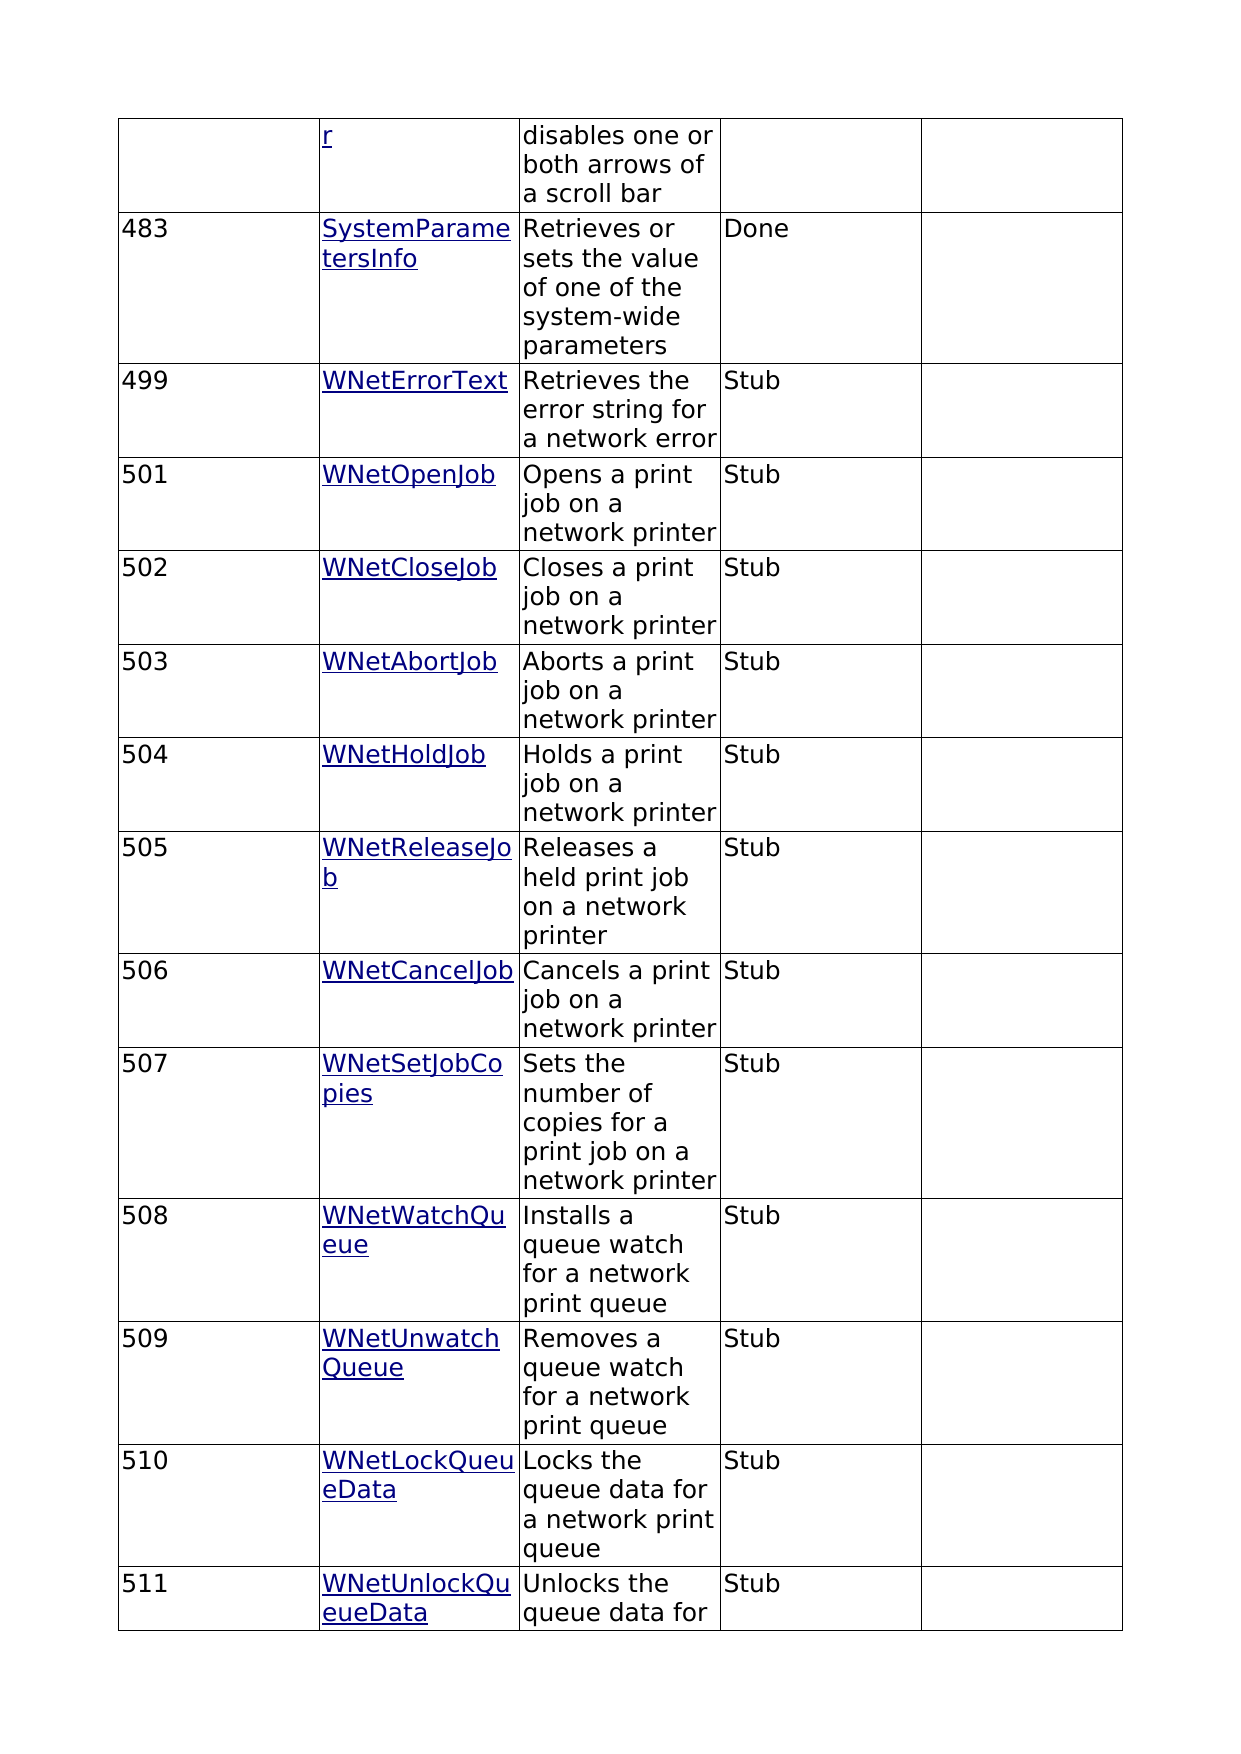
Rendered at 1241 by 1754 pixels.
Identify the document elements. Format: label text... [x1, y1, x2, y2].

table_cell WNetCloseJob [320, 551, 519, 644]
table_cell 501 [119, 458, 319, 550]
table_cell Stub [721, 551, 921, 644]
table_cell WNetSetJobCopies [320, 1048, 519, 1198]
table_cell WNetReleaseJob [320, 832, 519, 953]
table_cell 508 [119, 1199, 319, 1321]
table_cell WNetCancelJob [320, 954, 519, 1047]
table_cell Stub [721, 364, 921, 457]
table_cell Stub [721, 645, 921, 737]
table_cell Stub [721, 738, 921, 831]
table_cell 503 [119, 645, 319, 737]
table_cell WNetAbortJob [320, 645, 519, 737]
table_cell disables one or both arrows of a scroll bar [520, 119, 720, 212]
table_cell Retrieves the error string for a network error [520, 364, 720, 457]
table_cell 506 [119, 954, 319, 1047]
table_cell [922, 1567, 1122, 1630]
table_cell Stub [721, 954, 921, 1047]
table_cell Locks the queue data for a network print queue [520, 1445, 720, 1566]
table_cell Installs a queue watch for a network print queue [520, 1199, 720, 1321]
table_cell Holds a print job on a network printer [520, 738, 720, 831]
table_cell r [320, 119, 519, 212]
table_cell [119, 119, 319, 212]
table_cell 502 [119, 551, 319, 644]
table_cell Stub [721, 1322, 921, 1443]
table_cell [721, 119, 921, 212]
table_cell [922, 954, 1122, 1047]
table_cell WNetErrorText [320, 364, 519, 457]
table_cell WNetOpenJob [320, 458, 519, 550]
table_cell 510 [119, 1445, 319, 1566]
table_cell Retrieves or sets the value of one of the system-wide parameters [520, 213, 720, 363]
table_cell Stub [721, 1567, 921, 1630]
table_cell Sets the number of copies for a print job on a network printer [520, 1048, 720, 1198]
table_cell 509 [119, 1322, 319, 1443]
table_cell SystemParametersInfo [320, 213, 519, 363]
table_cell [922, 364, 1122, 457]
table_cell [922, 1199, 1122, 1321]
table_cell 507 [119, 1048, 319, 1198]
table_cell 511 [119, 1567, 319, 1630]
table_cell 505 [119, 832, 319, 953]
table_cell [922, 645, 1122, 737]
table_cell Unlocks the queue data for [520, 1567, 720, 1630]
table_cell 499 [119, 364, 319, 457]
table_cell Stub [721, 1199, 921, 1321]
table_cell 483 [119, 213, 319, 363]
table_cell Removes a queue watch for a network print queue [520, 1322, 720, 1443]
table_cell [922, 832, 1122, 953]
table_cell Closes a print job on a network printer [520, 551, 720, 644]
table_cell Stub [721, 1445, 921, 1566]
table_cell [922, 119, 1122, 212]
table_cell Stub [721, 458, 921, 550]
table_cell Cancels a print job on a network printer [520, 954, 720, 1047]
table_cell WNetHoldJob [320, 738, 519, 831]
table_cell [922, 1048, 1122, 1198]
table_cell Releases a held print job on a network printer [520, 832, 720, 953]
table_cell [922, 738, 1122, 831]
table_cell [922, 551, 1122, 644]
table_cell WNetLockQueueData [320, 1445, 519, 1566]
table_cell WNetWatchQueue [320, 1199, 519, 1321]
table_cell Stub [721, 1048, 921, 1198]
table_cell Done [721, 213, 921, 363]
table_cell 504 [119, 738, 319, 831]
table_cell WNetUnwatchQueue [320, 1322, 519, 1443]
table_cell Aborts a print job on a network printer [520, 645, 720, 737]
table_cell Opens a print job on a network printer [520, 458, 720, 550]
table_cell Stub [721, 832, 921, 953]
table_cell [922, 213, 1122, 363]
table_cell [922, 1322, 1122, 1443]
table_cell WNetUnlockQueueData [320, 1567, 519, 1630]
table_cell [922, 1445, 1122, 1566]
table_cell [922, 458, 1122, 550]
